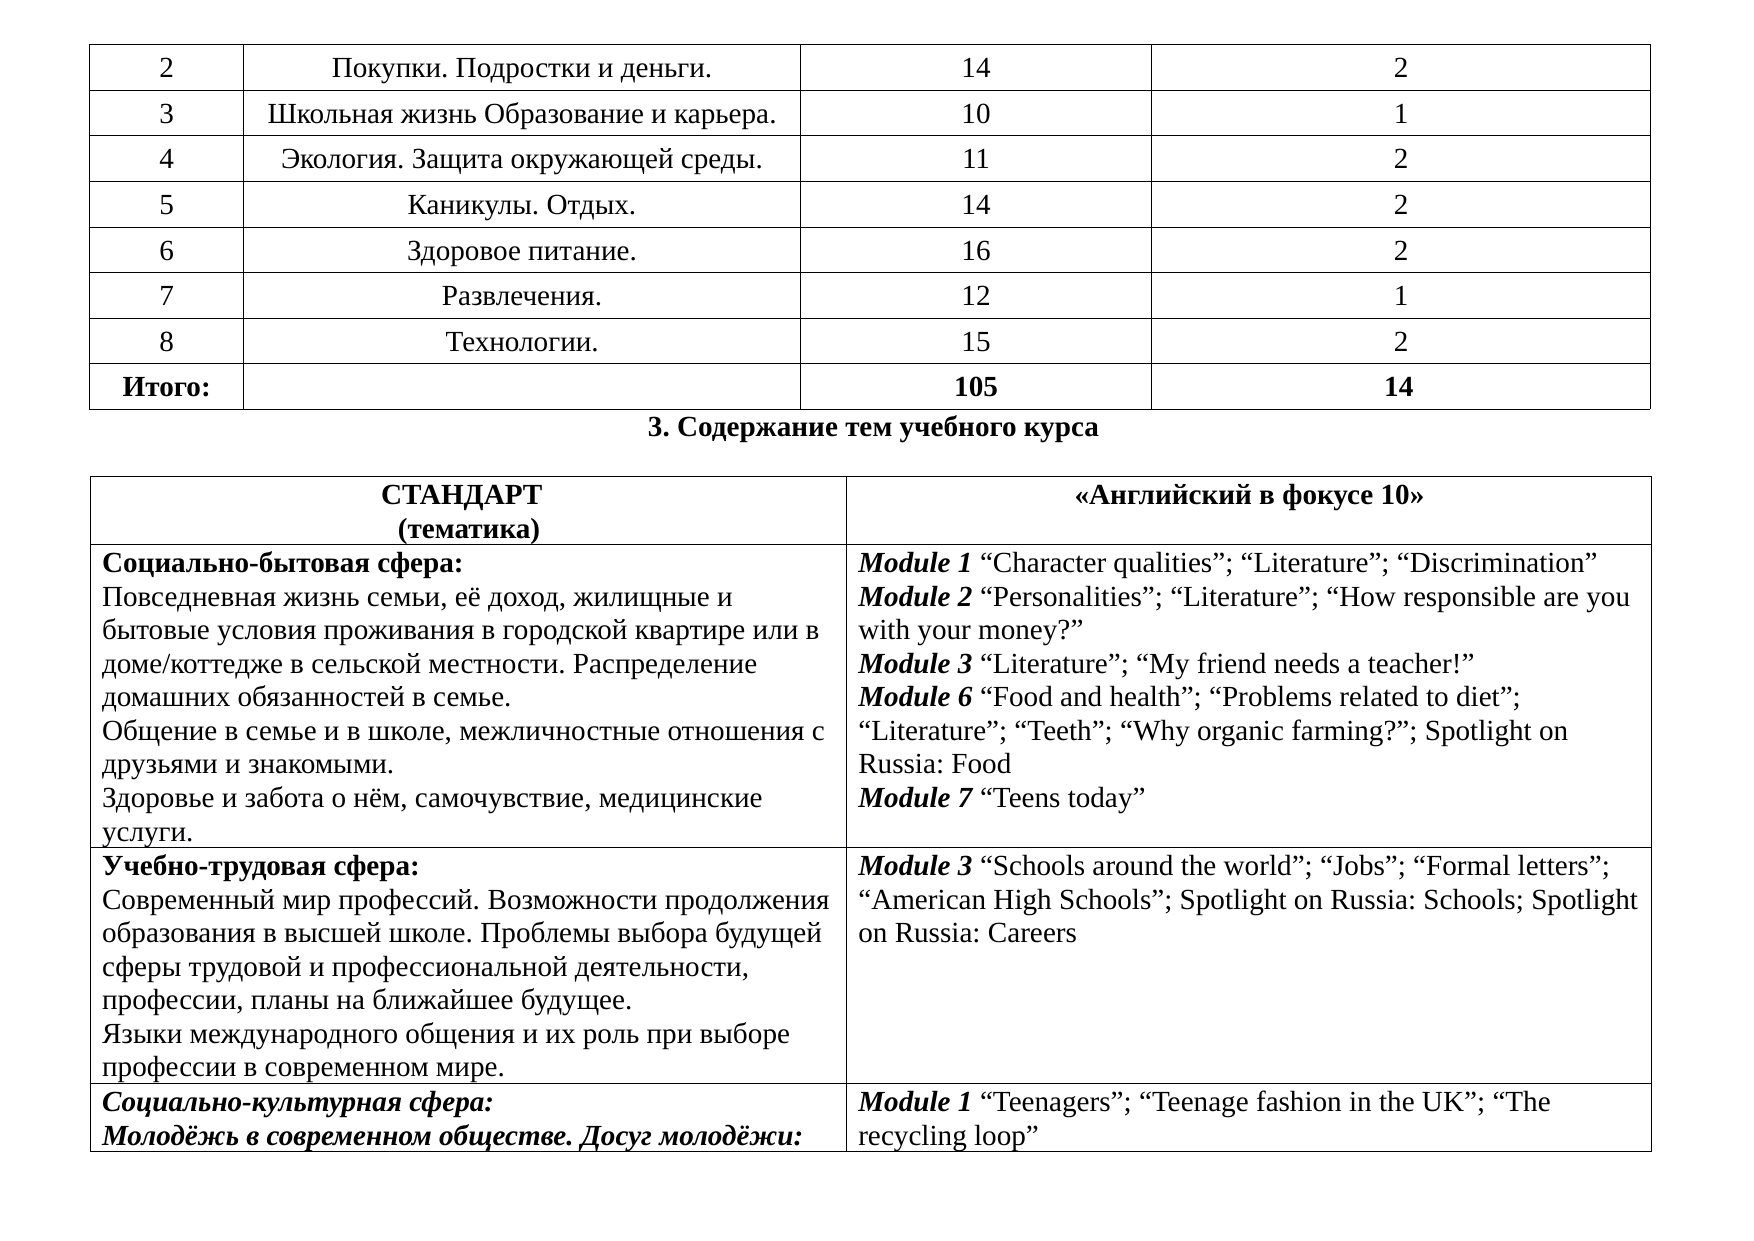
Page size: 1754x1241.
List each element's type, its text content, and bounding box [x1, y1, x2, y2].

table_cell 14 [801, 45, 1151, 90]
table_cell Социально-бытовая сфера: Повседневная жизнь семьи, её доход, жилищные и бытовые условия проживания в городской квартире или в доме/коттедже в сельской местности. Распределение домашних обязанностей в семье. Общение в семье и в школе, межличностные отношения с друзьями и знакомыми. Здоровье и забота о нём, самочувствие, медицинские услуги. [91, 545, 846, 847]
table_cell 3 [90, 91, 243, 135]
table_cell Module 3 “Schools around the world”; “Jobs”; “Formal letters”; “American High Schools”; Spotlight on Russia: Schools; Spotlight on Russia: Careers [847, 848, 1651, 1083]
table_cell Каникулы. Отдых. [244, 182, 800, 226]
table_cell 14 [1152, 364, 1650, 408]
table_cell 6 [90, 228, 243, 272]
table_cell Module 1 “Teenagers”; “Teenage fashion in the UK”; “The recycling loop” [847, 1084, 1651, 1151]
table_header «Английский в фокусе 10» [847, 477, 1651, 544]
table_cell 10 [801, 91, 1151, 135]
table_cell 7 [90, 273, 243, 317]
table_cell 12 [801, 273, 1151, 317]
table_cell Учебно-трудовая сфера: Современный мир профессий. Возможности продолжения образования в высшей школе. Проблемы выбора будущей сферы трудовой и профессиональной деятельности, профессии, планы на ближайшее будущее. Языки международного общения и их роль при выборе профессии в современном мире. [91, 848, 846, 1083]
table_cell Покупки. Подростки и деньги. [244, 45, 800, 90]
table_cell 11 [801, 136, 1151, 181]
table_cell 5 [90, 182, 243, 226]
table_cell 2 [1152, 228, 1650, 272]
table_cell Экология. Защита окружающей среды. [244, 136, 800, 181]
table_cell 1 [1152, 91, 1650, 135]
table_cell 1 [1152, 273, 1650, 317]
table_cell 4 [90, 136, 243, 181]
table_cell Школьная жизнь Образование и карьера. [244, 91, 800, 135]
table_cell Технологии. [244, 319, 800, 363]
table_header СТАНДАРТ (тематика) [91, 477, 846, 544]
table_cell 2 [1152, 136, 1650, 181]
table_cell 105 [801, 364, 1151, 408]
text 3. Содержание тем учебного курса [74, 409, 1665, 443]
table_cell 2 [1152, 319, 1650, 363]
table_cell 2 [1152, 45, 1650, 90]
table_cell Социально-культурная сфера: Молодёжь в современном обществе. Досуг молодёжи: [91, 1084, 846, 1151]
table_cell 14 [801, 182, 1151, 226]
table_cell [244, 364, 800, 408]
table_cell 15 [801, 319, 1151, 363]
table_cell 8 [90, 319, 243, 363]
table_cell 16 [801, 228, 1151, 272]
table_cell Здоровое питание. [244, 228, 800, 272]
table_cell 2 [1152, 182, 1650, 226]
table_cell Итого: [90, 364, 243, 408]
table_cell Развлечения. [244, 273, 800, 317]
table_cell 2 [90, 45, 243, 90]
table_cell Module 1 “Character qualities”; “Literature”; “Discrimination” Module 2 “Personalities”; “Literature”; “How responsible are you with your money?” Module 3 “Literature”; “My friend needs a teacher!” Module 6 “Food and health”; “Problems related to diet”; “Literature”; “Teeth”; “Why organic farming?”; Spotlight on Russia: Food Module 7 “Teens today” [847, 545, 1651, 847]
